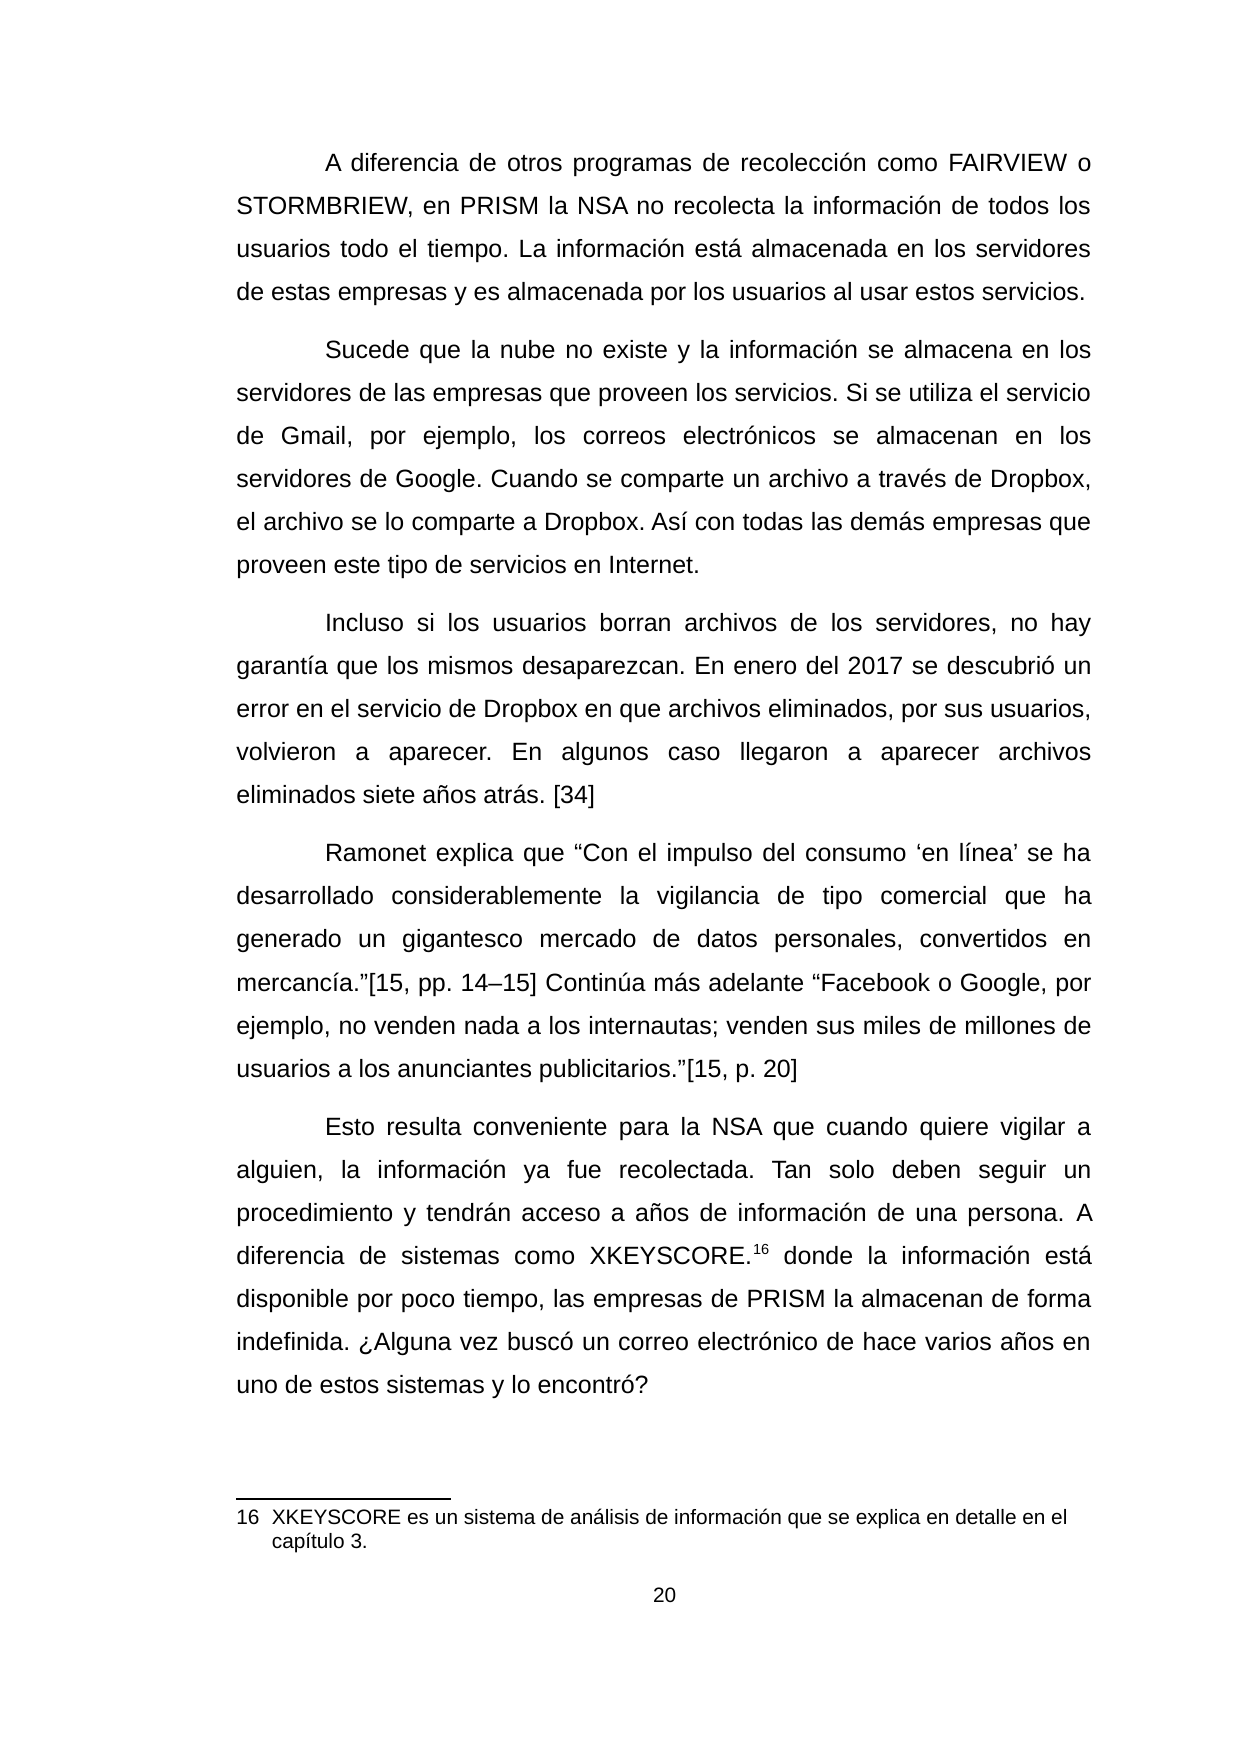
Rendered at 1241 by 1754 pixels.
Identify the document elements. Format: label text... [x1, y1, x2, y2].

text Ramonet explica que “Con el impulso del consumo ‘en línea’ se ha desarrollado considerablemente la vigilancia de tipo comercial que ha generado un gigantesco mercado de datos personales, convertidos en mercancía.”[15, pp. 14–15] Continúa más adelante “Facebook o Google, por ejemplo, no venden nada a los internautas; venden sus miles de millones de usuarios a los anunciantes publicitarios.”[15, p. 20] [236, 838, 1093, 1083]
text Esto resulta conveniente para la NSA que cuando quiere vigilar a alguien, la información ya fue recolectada. Tan solo deben seguir un procedimiento y tendrán acceso a años de información de una persona. A diferencia de sistemas como XKEYSCORE. donde la información está disponible por poco tiempo, las empresas de PRISM la almacenan de forma indefinida. ¿Alguna vez buscó un correo electrónico de hace varios años en uno de estos sistemas y lo encontró? [236, 1112, 1093, 1399]
text Sucede que la nube no existe y la información se almacena en los servidores de las empresas que proveen los servicios. Si se utiliza el servicio de Gmail, por ejemplo, los correos electrónicos se almacenan en los servidores de Google. Cuando se comparte un archivo a través de Dropbox, el archivo se lo comparte a Dropbox. Así con todas las demás empresas que proveen este tipo de servicios en Internet. [236, 335, 1093, 579]
text XKEYSCORE es un sistema de análisis de información que se explica en detalle en el capítulo 3. [236, 1505, 1093, 1553]
text Incluso si los usuarios borran archivos de los servidores, no hay garantía que los mismos desaparezcan. En enero del 2017 se descubrió un error en el servicio de Dropbox en que archivos eliminados, por sus usuarios, volvieron a aparecer. En algunos caso llegaron a aparecer archivos eliminados siete años atrás. [34] [236, 608, 1093, 809]
text A diferencia de otros programas de recolección como FAIRVIEW o STORMBRIEW, en PRISM la NSA no recolecta la información de todos los usuarios todo el tiempo. La información está almacenada en los servidores de estas empresas y es almacenada por los usuarios al usar estos servicios. [236, 148, 1093, 306]
